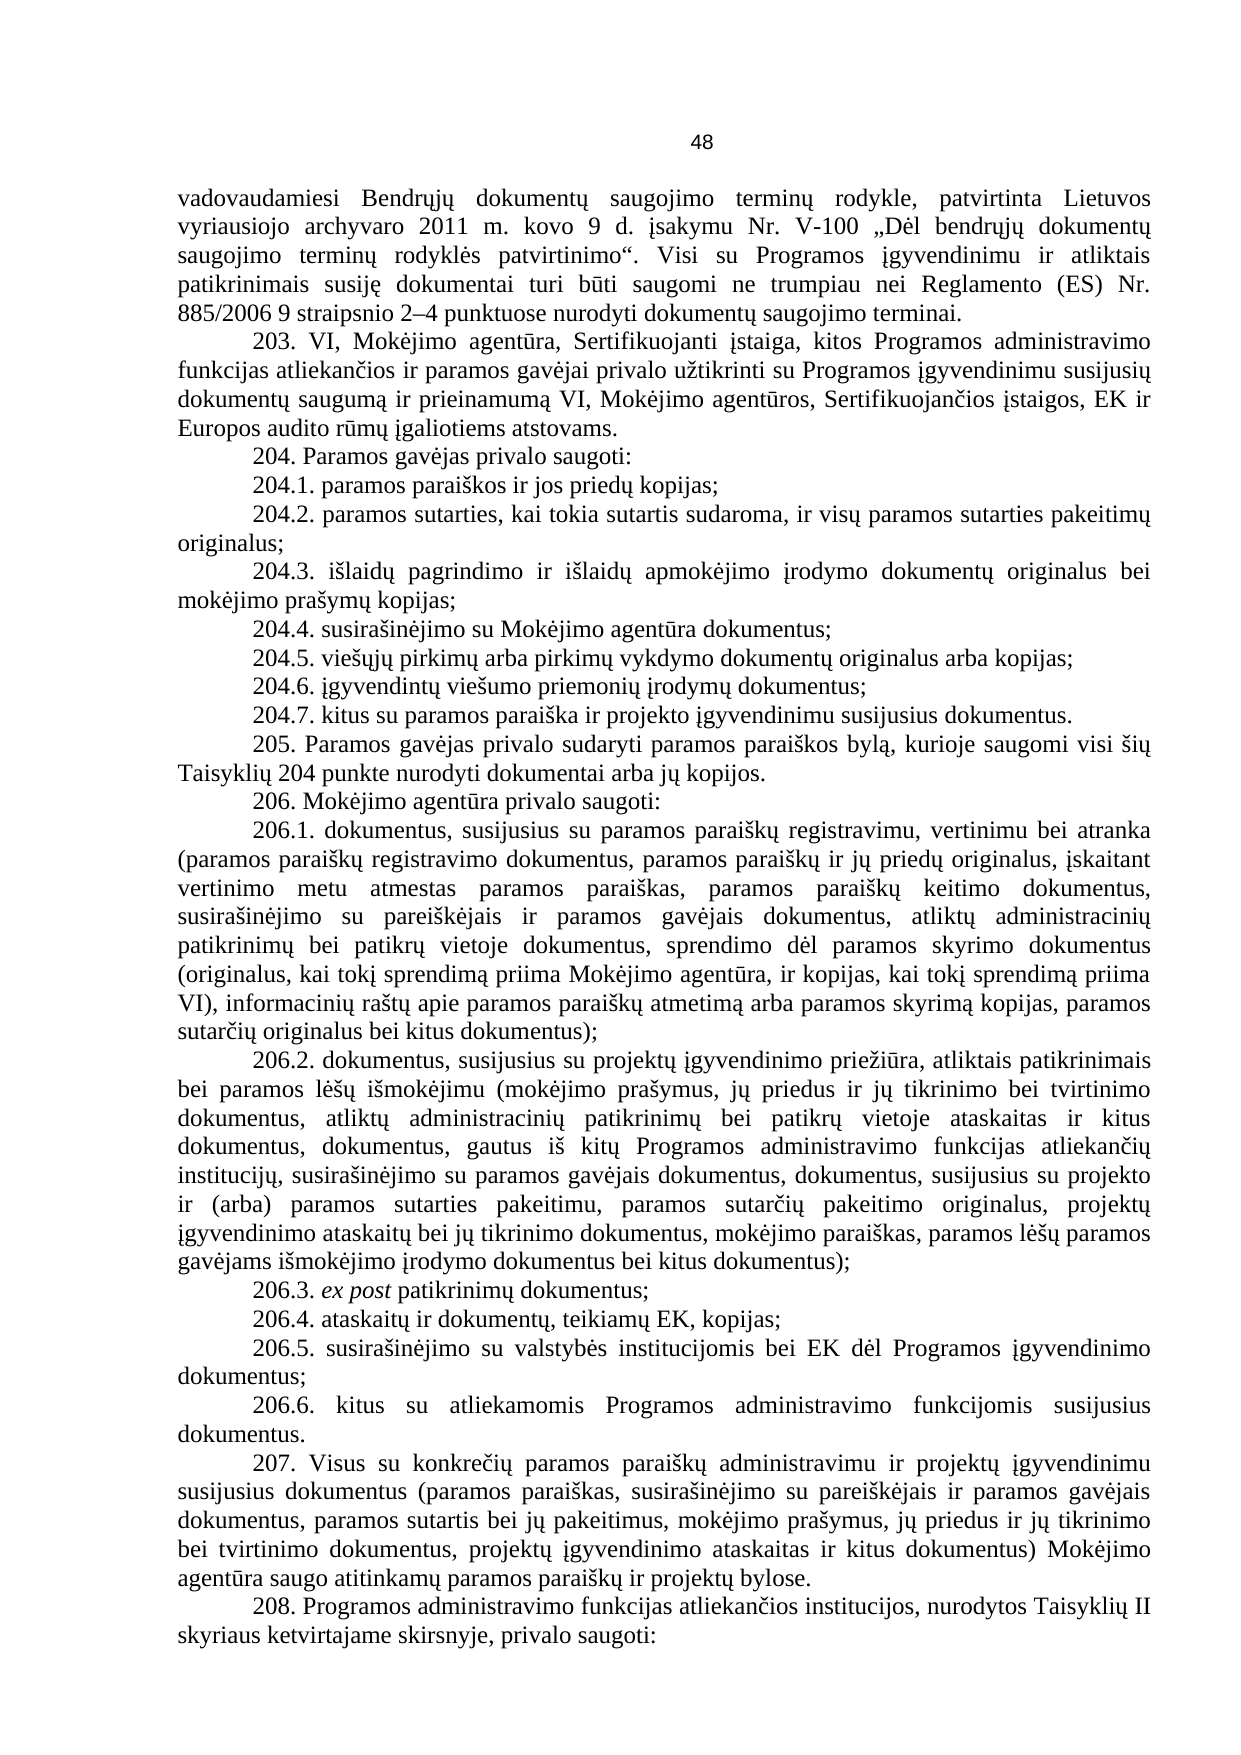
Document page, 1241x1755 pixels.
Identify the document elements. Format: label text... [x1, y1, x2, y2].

text vadovaudamiesi Bendrųjų dokumentų saugojimo terminų rodykle, patvirtinta Lietuvos vyriausiojo archyvaro 2011 m. kovo 9 d. įsakymu Nr. V-100 „Dėl bendrųjų dokumentų saugojimo terminų rodyklės patvirtinimo“. Visi su Programos įgyvendinimu ir atliktais patikrinimais susiję dokumentai turi būti saugomi ne trumpiau nei Reglamento (ES) Nr. 885/2006 9 straipsnio 2–4 punktuose nurodyti dokumentų saugojimo terminai. [177, 183, 1152, 326]
text 204.4. susirašinėjimo su Mokėjimo agentūra dokumentus; [177, 614, 1152, 643]
text 204.5. viešųjų pirkimų arba pirkimų vykdymo dokumentų originalus arba kopijas; [177, 643, 1152, 671]
text 206.1. dokumentus, susijusius su paramos paraiškų registravimu, vertinimu bei atranka (paramos paraiškų registravimo dokumentus, paramos paraiškų ir jų priedų originalus, įskaitant vertinimo metu atmestas paramos paraiškas, paramos paraiškų keitimo dokumentus, susirašinėjimo su pareiškėjais ir paramos gavėjais dokumentus, atliktų administracinių patikrinimų bei patikrų vietoje dokumentus, sprendimo dėl paramos skyrimo dokumentus (originalus, kai tokį sprendimą priima Mokėjimo agentūra, ir kopijas, kai tokį sprendimą priima VI), informacinių raštų apie paramos paraiškų atmetimą arba paramos skyrimą kopijas, paramos sutarčių originalus bei kitus dokumentus); [177, 815, 1152, 1045]
text 206.4. ataskaitų ir dokumentų, teikiamų EK, kopijas; [177, 1304, 1152, 1333]
text 204.6. įgyvendintų viešumo priemonių įrodymų dokumentus; [177, 671, 1152, 700]
text 206. Mokėjimo agentūra privalo saugoti: [177, 786, 1152, 815]
text 204.1. paramos paraiškos ir jos priedų kopijas; [177, 470, 1152, 499]
text 205. Paramos gavėjas privalo sudaryti paramos paraiškos bylą, kurioje saugomi visi šių Taisyklių 204 punkte nurodyti dokumentai arba jų kopijos. [177, 729, 1152, 786]
text 204.7. kitus su paramos paraiška ir projekto įgyvendinimu susijusius dokumentus. [177, 700, 1152, 729]
text 204.2. paramos sutarties, kai tokia sutartis sudaroma, ir visų paramos sutarties pakeitimų originalus; [177, 499, 1152, 556]
text 203. VI, Mokėjimo agentūra, Sertifikuojanti įstaiga, kitos Programos administravimo funkcijas atliekančios ir paramos gavėjai privalo užtikrinti su Programos įgyvendinimu susijusių dokumentų saugumą ir prieinamumą VI, Mokėjimo agentūros, Sertifikuojančios įstaigos, EK ir Europos audito rūmų įgaliotiems atstovams. [177, 326, 1152, 441]
text 206.5. susirašinėjimo su valstybės institucijomis bei EK dėl Programos įgyvendinimo dokumentus; [177, 1333, 1152, 1390]
text 204.3. išlaidų pagrindimo ir išlaidų apmokėjimo įrodymo dokumentų originalus bei mokėjimo prašymų kopijas; [177, 556, 1152, 614]
text 206.6. kitus su atliekamomis Programos administravimo funkcijomis susijusius dokumentus. [177, 1390, 1152, 1448]
text 208. Programos administravimo funkcijas atliekančios institucijos, nurodytos Taisyklių II skyriaus ketvirtajame skirsnyje, privalo saugoti: [177, 1591, 1152, 1649]
text 207. Visus su konkrečių paramos paraiškų administravimu ir projektų įgyvendinimu susijusius dokumentus (paramos paraiškas, susirašinėjimo su pareiškėjais ir paramos gavėjais dokumentus, paramos sutartis bei jų pakeitimus, mokėjimo prašymus, jų priedus ir jų tikrinimo bei tvirtinimo dokumentus, projektų įgyvendinimo ataskaitas ir kitus dokumentus) Mokėjimo agentūra saugo atitinkamų paramos paraiškų ir projektų bylose. [177, 1448, 1152, 1591]
text 206.2. dokumentus, susijusius su projektų įgyvendinimo priežiūra, atliktais patikrinimais bei paramos lėšų išmokėjimu (mokėjimo prašymus, jų priedus ir jų tikrinimo bei tvirtinimo dokumentus, atliktų administracinių patikrinimų bei patikrų vietoje ataskaitas ir kitus dokumentus, dokumentus, gautus iš kitų Programos administravimo funkcijas atliekančių institucijų, susirašinėjimo su paramos gavėjais dokumentus, dokumentus, susijusius su projekto ir (arba) paramos sutarties pakeitimu, paramos sutarčių pakeitimo originalus, projektų įgyvendinimo ataskaitų bei jų tikrinimo dokumentus, mokėjimo paraiškas, paramos lėšų paramos gavėjams išmokėjimo įrodymo dokumentus bei kitus dokumentus); [177, 1045, 1152, 1275]
text 206.3. ex post patikrinimų dokumentus; [177, 1275, 1152, 1304]
text 204. Paramos gavėjas privalo saugoti: [177, 441, 1152, 470]
